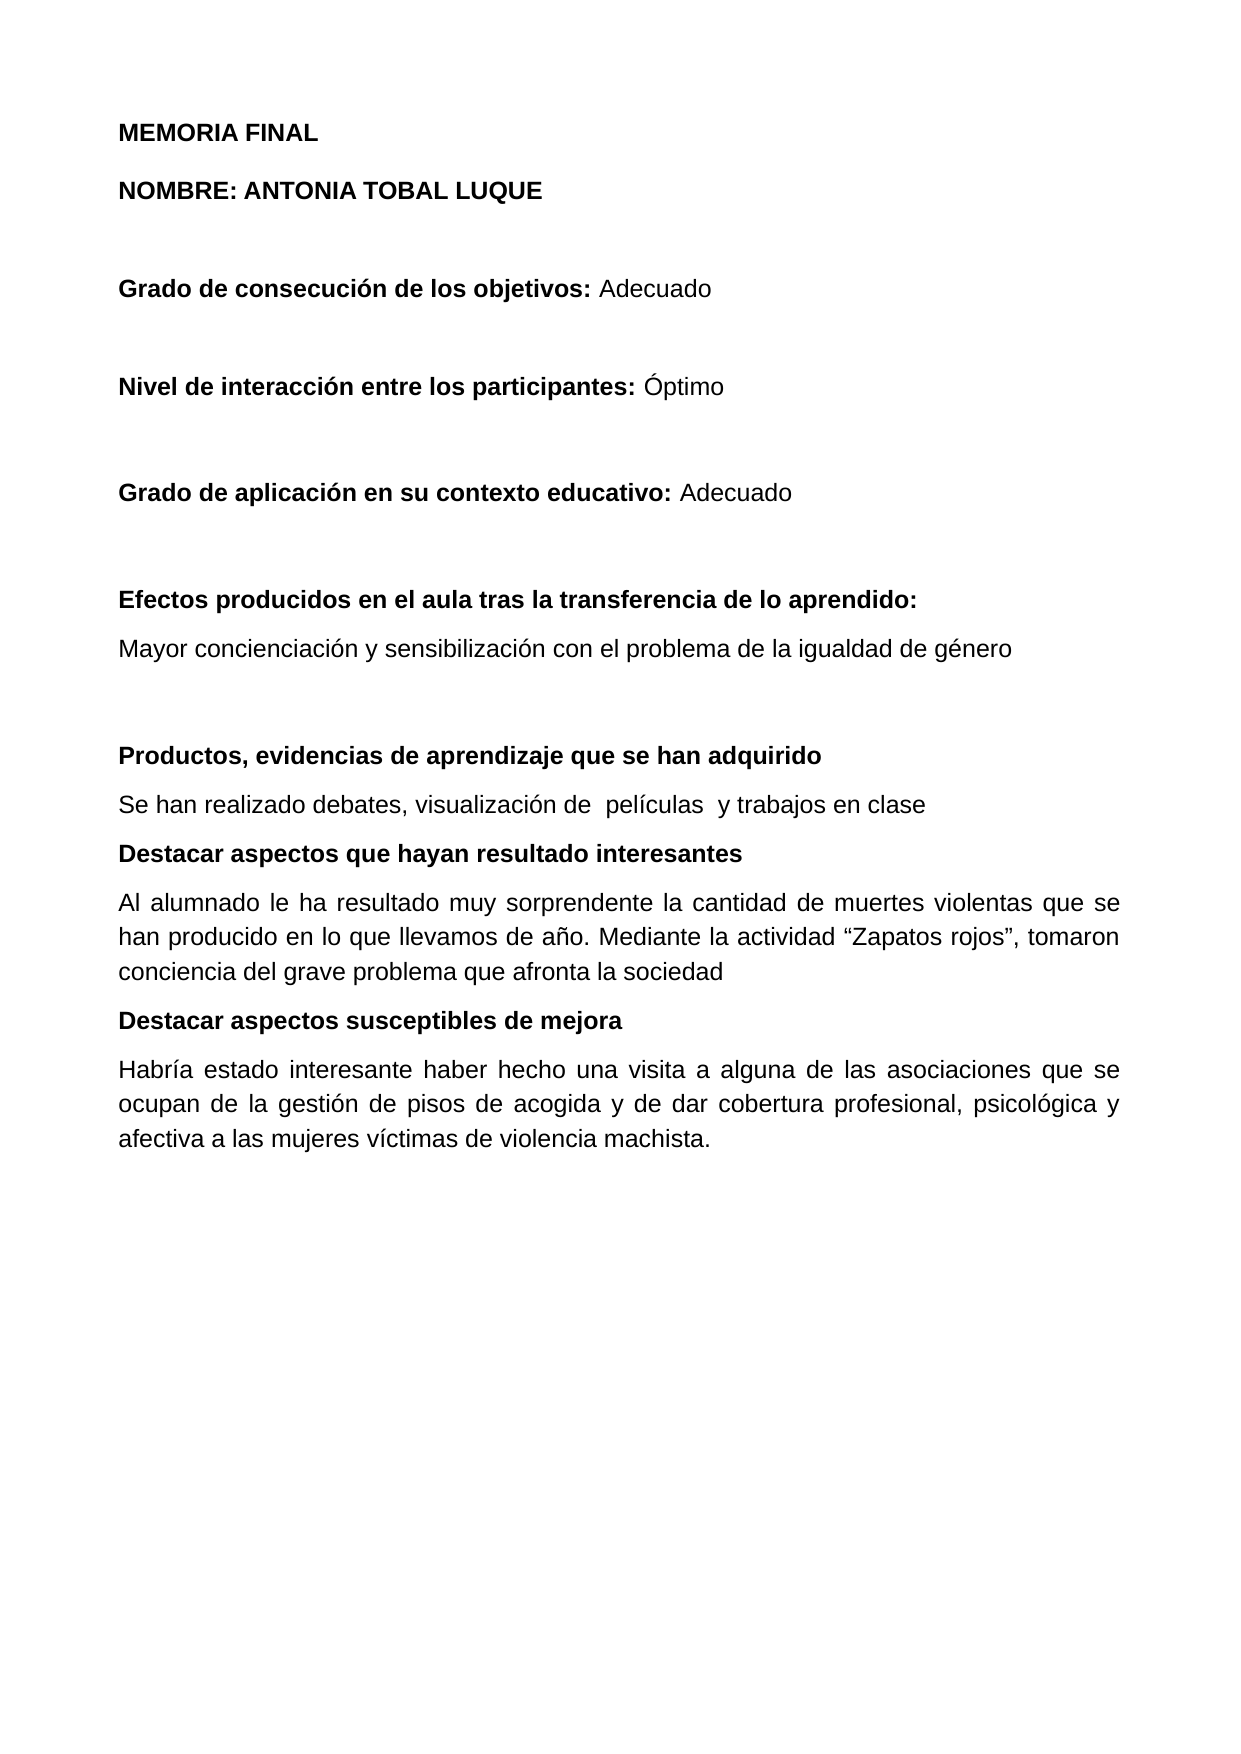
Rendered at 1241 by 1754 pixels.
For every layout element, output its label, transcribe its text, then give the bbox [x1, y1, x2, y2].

text NOMBRE: ANTONIA TOBAL LUQUE [118, 176, 1122, 204]
text MEMORIA FINAL [118, 118, 1122, 147]
text Se han realizado debates, visualización de películas y trabajos en clase [118, 790, 1122, 818]
text Efectos producidos en el aula tras la transferencia de lo aprendido: [118, 585, 1122, 614]
text Destacar aspectos que hayan resultado interesantes [118, 839, 1122, 867]
text Nivel de interacción entre los participantes: Óptimo [118, 372, 1122, 401]
text Destacar aspectos susceptibles de mejora [118, 1006, 1122, 1034]
text Mayor concienciación y sensibilización con el problema de la igualdad de género [118, 634, 1122, 663]
text Grado de consecución de los objetivos: Adecuado [118, 274, 1122, 302]
text Al alumnado le ha resultado muy sorprendente la cantidad de muertes violentas que se han producido en lo que llevamos de año. Mediante la actividad “Zapatos rojos”, tomaron conciencia del grave problema que afronta la sociedad [118, 888, 1122, 986]
text Productos, evidencias de aprendizaje que se han adquirido [118, 741, 1122, 769]
text Grado de aplicación en su contexto educativo: Adecuado [118, 478, 1122, 507]
text Habría estado interesante haber hecho una visita a alguna de las asociaciones que se ocupan de la gestión de pisos de acogida y de dar cobertura profesional, psicológica y afectiva a las mujeres víctimas de violencia machista. [118, 1055, 1122, 1153]
